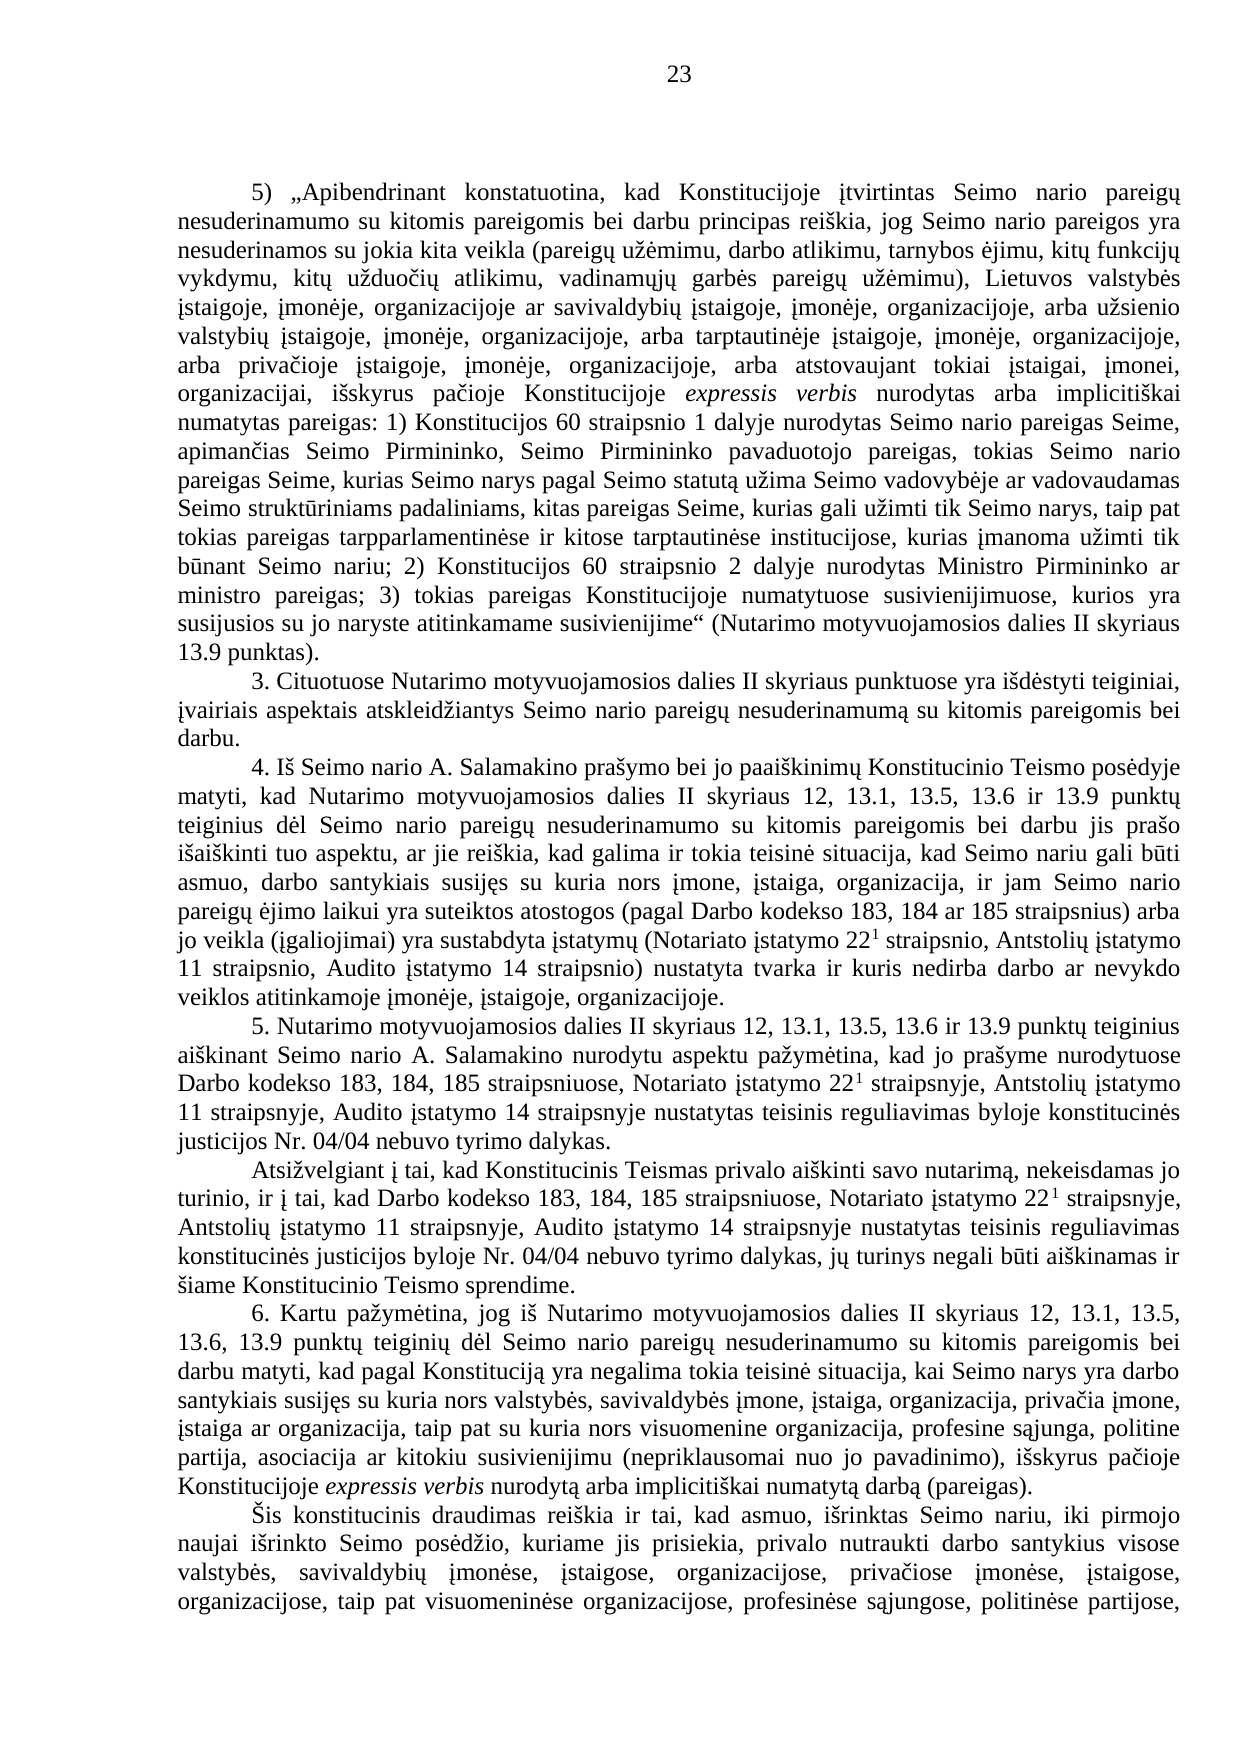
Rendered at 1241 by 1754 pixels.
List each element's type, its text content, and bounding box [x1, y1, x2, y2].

text 3. Cituotuose Nutarimo motyvuojamosios dalies II skyriaus punktuose yra išdėstyti teiginiai, įvairiais aspektais atskleidžiantys Seimo nario pareigų nesuderinamumą su kitomis pareigomis bei darbu. [177, 666, 1181, 752]
text 6. Kartu pažymėtina, jog iš Nutarimo motyvuojamosios dalies II skyriaus 12, 13.1, 13.5, 13.6, 13.9 punktų teiginių dėl Seimo nario pareigų nesuderinamumo su kitomis pareigomis bei darbu matyti, kad pagal Konstituciją yra negalima tokia teisinė situacija, kai Seimo narys yra darbo santykiais susijęs su kuria nors valstybės, savivaldybės įmone, įstaiga, organizacija, privačia įmone, įstaiga ar organizacija, taip pat su kuria nors visuomenine organizacija, profesine sąjunga, politine partija, asociacija ar kitokiu susivienijimu (nepriklausomai nuo jo pavadinimo), išskyrus pačioje Konstitucijoje expressis verbis nurodytą arba implicitiškai numatytą darbą (pareigas). [177, 1298, 1181, 1500]
text Šis konstitucinis draudimas reiškia ir tai, kad asmuo, išrinktas Seimo nariu, iki pirmojo naujai išrinkto Seimo posėdžio, kuriame jis prisiekia, privalo nutraukti darbo santykius visose valstybės, savivaldybių įmonėse, įstaigose, organizacijose, privačiose įmonėse, įstaigose, organizacijose, taip pat visuomeninėse organizacijose, profesinėse sąjungose, politinėse partijose, [177, 1500, 1181, 1615]
text Atsižvelgiant į tai, kad Konstitucinis Teismas privalo aiškinti savo nutarimą, nekeisdamas jo turinio, ir į tai, kad Darbo kodekso 183, 184, 185 straipsniuose, Notariato įstatymo 221 straipsnyje, Antstolių įstatymo 11 straipsnyje, Audito įstatymo 14 straipsnyje nustatytas teisinis reguliavimas konstitucinės justicijos byloje Nr. 04/04 nebuvo tyrimo dalykas, jų turinys negali būti aiškinamas ir šiame Konstitucinio Teismo sprendime. [177, 1155, 1181, 1298]
text 5) „Apibendrinant konstatuotina, kad Konstitucijoje įtvirtintas Seimo nario pareigų nesuderinamumo su kitomis pareigomis bei darbu principas reiškia, jog Seimo nario pareigos yra nesuderinamos su jokia kita veikla (pareigų užėmimu, darbo atlikimu, tarnybos ėjimu, kitų funkcijų vykdymu, kitų užduočių atlikimu, vadinamųjų garbės pareigų užėmimu), Lietuvos valstybės įstaigoje, įmonėje, organizacijoje ar savivaldybių įstaigoje, įmonėje, organizacijoje, arba užsienio valstybių įstaigoje, įmonėje, organizacijoje, arba tarptautinėje įstaigoje, įmonėje, organizacijoje, arba privačioje įstaigoje, įmonėje, organizacijoje, arba atstovaujant tokiai įstaigai, įmonei, organizacijai, išskyrus pačioje Konstitucijoje expressis verbis nurodytas arba implicitiškai numatytas pareigas: 1) Konstitucijos 60 straipsnio 1 dalyje nurodytas Seimo nario pareigas Seime, apimančias Seimo Pirmininko, Seimo Pirmininko pavaduotojo pareigas, tokias Seimo nario pareigas Seime, kurias Seimo narys pagal Seimo statutą užima Seimo vadovybėje ar vadovaudamas Seimo struktūriniams padaliniams, kitas pareigas Seime, kurias gali užimti tik Seimo narys, taip pat tokias pareigas tarpparlamentinėse ir kitose tarptautinėse institucijose, kurias įmanoma užimti tik būnant Seimo nariu; 2) Konstitucijos 60 straipsnio 2 dalyje nurodytas Ministro Pirmininko ar ministro pareigas; 3) tokias pareigas Konstitucijoje numatytuose susivienijimuose, kurios yra susijusios su jo naryste atitinkamame susivienijime“ (Nutarimo motyvuojamosios dalies II skyriaus 13.9 punktas). [177, 177, 1181, 666]
text 5. Nutarimo motyvuojamosios dalies II skyriaus 12, 13.1, 13.5, 13.6 ir 13.9 punktų teiginius aiškinant Seimo nario A. Salamakino nurodytu aspektu pažymėtina, kad jo prašyme nurodytuose Darbo kodekso 183, 184, 185 straipsniuose, Notariato įstatymo 221 straipsnyje, Antstolių įstatymo 11 straipsnyje, Audito įstatymo 14 straipsnyje nustatytas teisinis reguliavimas byloje konstitucinės justicijos Nr. 04/04 nebuvo tyrimo dalykas. [177, 1011, 1181, 1155]
text 4. Iš Seimo nario A. Salamakino prašymo bei jo paaiškinimų Konstitucinio Teismo posėdyje matyti, kad Nutarimo motyvuojamosios dalies II skyriaus 12, 13.1, 13.5, 13.6 ir 13.9 punktų teiginius dėl Seimo nario pareigų nesuderinamumo su kitomis pareigomis bei darbu jis prašo išaiškinti tuo aspektu, ar jie reiškia, kad galima ir tokia teisinė situacija, kad Seimo nariu gali būti asmuo, darbo santykiais susijęs su kuria nors įmone, įstaiga, organizacija, ir jam Seimo nario pareigų ėjimo laikui yra suteiktos atostogos (pagal Darbo kodekso 183, 184 ar 185 straipsnius) arba jo veikla (įgaliojimai) yra sustabdyta įstatymų (Notariato įstatymo 221 straipsnio, Antstolių įstatymo 11 straipsnio, Audito įstatymo 14 straipsnio) nustatyta tvarka ir kuris nedirba darbo ar nevykdo veiklos atitinkamoje įmonėje, įstaigoje, organizacijoje. [177, 752, 1181, 1011]
